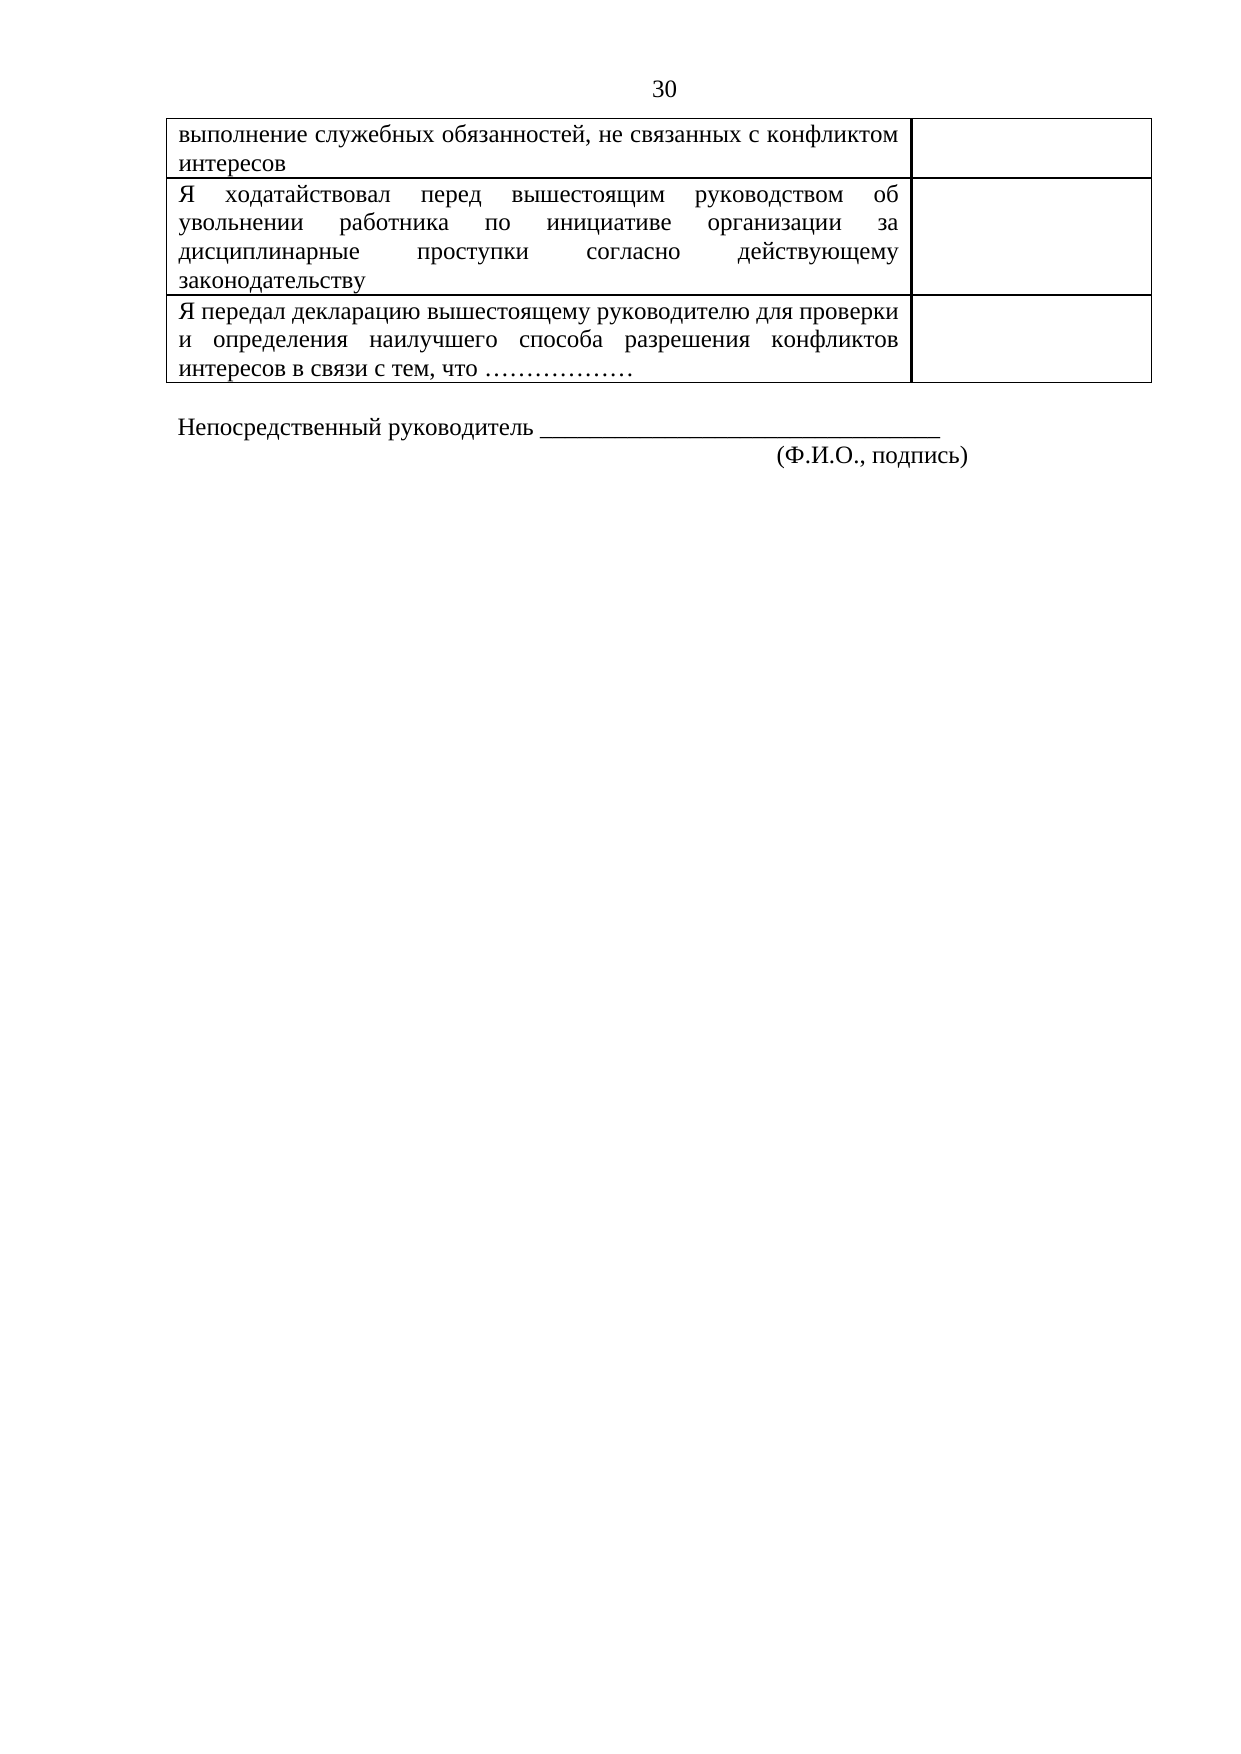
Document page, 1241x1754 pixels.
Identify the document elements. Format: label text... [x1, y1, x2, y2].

text (Ф.И.О., подпись) [177, 441, 1152, 469]
table_cell [913, 296, 1151, 382]
text Непосредственный руководитель ________________________________ [177, 412, 1152, 441]
table_cell [913, 119, 1151, 177]
table_cell Я ходатайствовал перед вышестоящим руководством об увольнении работника по инициативе организации за дисциплинарные проступки согласно действующему законодательству [167, 179, 910, 294]
table_cell Я передал декларацию вышестоящему руководителю для проверки и определения наилучшего способа разрешения конфликтов интересов в связи с тем, что ……………… [167, 296, 910, 382]
table_cell [913, 179, 1151, 294]
table_cell выполнение служебных обязанностей, не связанных с конфликтом интересов [167, 119, 910, 177]
